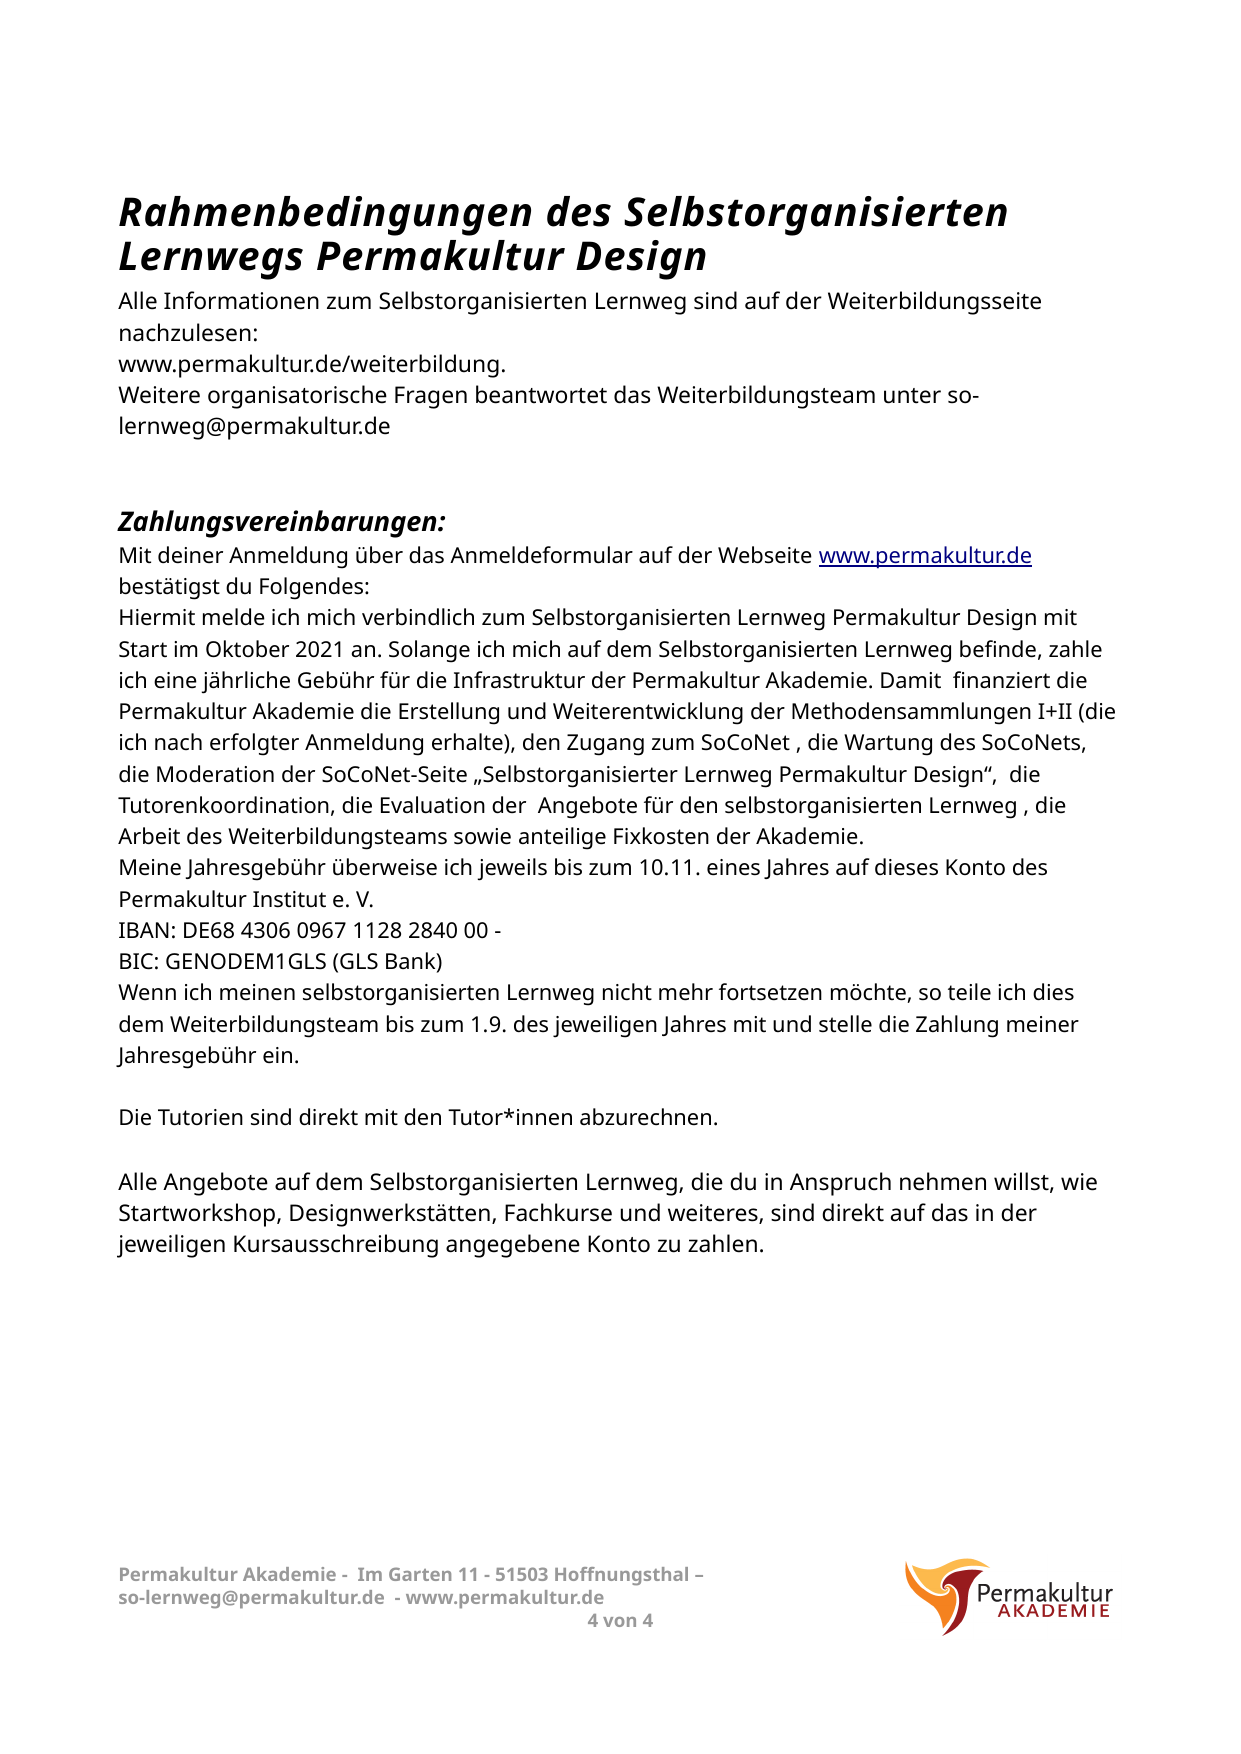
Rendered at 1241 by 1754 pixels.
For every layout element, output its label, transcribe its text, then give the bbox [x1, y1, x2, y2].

text Alle Informationen zum Selbstorganisierten Lernweg sind auf der Weiterbildungsseite nachzulesen: www.permakultur.de/weiterbildung. [118, 285, 1122, 378]
text Wenn ich meinen selbstorganisierten Lernweg nicht mehr fortsetzen möchte, so teile ich dies dem Weiterbildungsteam bis zum 1.9. des jeweiligen Jahres mit und stelle die Zahlung meiner Jahresgebühr ein. [118, 976, 1122, 1069]
text Mit deiner Anmeldung über das Anmeldeformular auf der Webseite www.permakultur.de bestätigst du Folgendes: [118, 538, 1122, 601]
text BIC: GENODEM1GLS (GLS Bank) [118, 944, 1122, 976]
text Meine Jahresgebühr überweise ich jeweils bis zum 10.11. eines Jahres auf dieses Konto des Permakultur Institut e. V. [118, 851, 1122, 913]
text IBAN: DE68 4306 0967 1128 2840 00 - [118, 913, 1122, 944]
text Alle Angebote auf dem Selbstorganisierten Lernweg, die du in Anspruch nehmen willst, wie Startworkshop, Designwerkstätten, Fachkurse und weiteres, sind direkt auf das in der jeweiligen Kursausschreibung angegebene Konto zu zahlen. [118, 1165, 1122, 1259]
text Die Tutorien sind direkt mit den Tutor*innen abzurechnen. [118, 1101, 1122, 1132]
text Zahlungsvereinbarungen: [118, 505, 1122, 538]
text Hiermit melde ich mich verbindlich zum Selbstorganisierten Lernweg Permakultur Design mit Start im Oktober 2021 an. Solange ich mich auf dem Selbstorganisierten Lernweg befinde, zahle ich eine jährliche Gebühr für die Infrastruktur der Permakultur Akademie. Damit finanziert die Permakultur Akademie die Erstellung und Weiterentwicklung der Methodensammlungen I+II (die ich nach erfolgter Anmeldung erhalte), den Zugang zum SoCoNet , die Wartung des SoCoNets, die Moderation der SoCoNet-Seite „Selbstorganisierter Lernweg Permakultur Design“, die Tutorenkoordination, die Evaluation der Angebote für den selbstorganisierten Lernweg , die Arbeit des Weiterbildungsteams sowie anteilige Fixkosten der Akademie. [118, 601, 1122, 851]
text Rahmenbedingungen des Selbstorganisierten Lernwegs Permakultur Design [118, 191, 1122, 279]
text Weitere organisatorische Fragen beantwortet das Weiterbildungsteam unter so-lernweg@permakultur.de [118, 378, 1122, 441]
